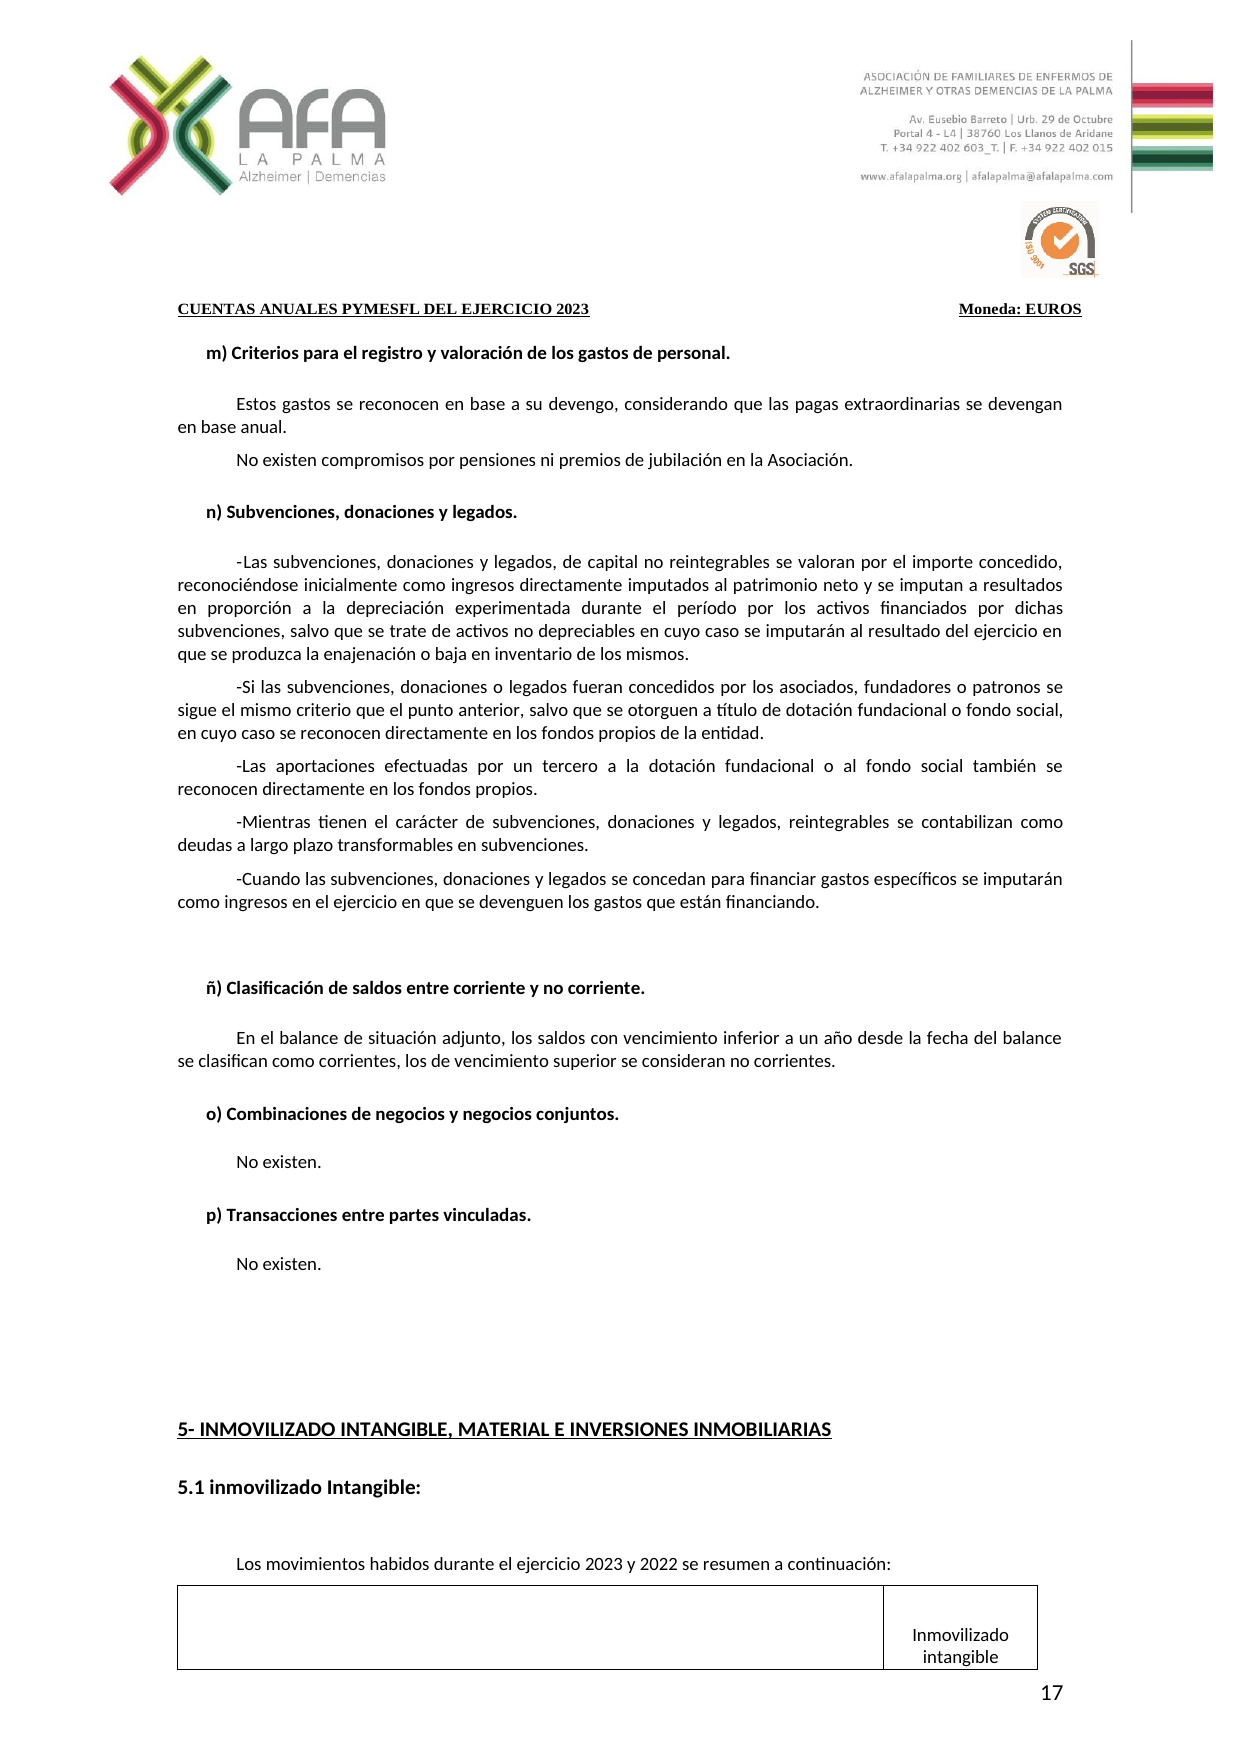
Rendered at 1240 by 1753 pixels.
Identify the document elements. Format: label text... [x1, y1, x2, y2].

text No existen. [177, 1252, 1063, 1275]
text -Mientras tienen el carácter de subvenciones, donaciones y legados, reintegrables se contabilizan como deudas a largo plazo transformables en subvenciones. [177, 811, 1063, 857]
text Los movimientos habidos durante el ejercicio 2023 y 2022 se resumen a continuación: [177, 1552, 1063, 1575]
text No existen compromisos por pensiones ni premios de jubilación en la Asociación. [177, 448, 1063, 471]
text -Cuando las subvenciones, donaciones y legados se concedan para financiar gastos específicos se imputarán como ingresos en el ejercicio en que se devenguen los gastos que están financiando. [177, 867, 1063, 913]
text ñ) Clasificación de saldos entre corriente y no corriente. [206, 974, 1063, 999]
text - Las subvenciones, donaciones y legados, de capital no reintegrables se valoran por el importe concedido, reconociéndose inicialmente como ingresos directamente imputados al patrimonio neto y se imputan a resultados en proporción a la depreciación experimentada durante el período por los activos financiados por dichas subvenciones, salvo que se trate de activos no depreciables en cuyo caso se imputarán al resultado del ejercicio en que se produzca la enajenación o baja en inventario de los mismos. [177, 550, 1063, 665]
text No existen. [177, 1150, 1063, 1173]
subtitle 5.1 inmovilizado Intangible: [177, 1474, 1063, 1499]
text -Si las subvenciones, donaciones o legados fueran concedidos por los asociados, fundadores o patronos se sigue el mismo criterio que el punto anterior, salvo que se otorguen a título de dotación fundacional o fondo social, en cuyo caso se reconocen directamente en los fondos propios de la entidad. [177, 675, 1063, 744]
text m) Criterios para el registro y valoración de los gastos de personal. [206, 340, 1063, 365]
text p) Transacciones entre partes vinculadas. [206, 1201, 1063, 1226]
text o) Combinaciones de negocios y negocios conjuntos. [206, 1100, 1063, 1125]
text Estos gastos se reconocen en base a su devengo, considerando que las pagas extraordinarias se devengan en base anual. [177, 392, 1063, 438]
text -Las aportaciones efectuadas por un tercero a la dotación fundacional o al fondo social también se reconocen directamente en los fondos propios. [177, 754, 1063, 800]
subtitle 5- INMOVILIZADO INTANGIBLE, MATERIAL E INVERSIONES INMOBILIARIAS [177, 1416, 1063, 1442]
text n) Subvenciones, donaciones y legados. [206, 499, 1063, 524]
table_header [178, 1586, 883, 1668]
table_header Inmovilizado intangible [884, 1586, 1037, 1668]
text En el balance de situación adjunto, los saldos con vencimiento inferior a un año desde la fecha del balance se clasifican como corrientes, los de vencimiento superior se consideran no corrientes. [177, 1026, 1063, 1072]
